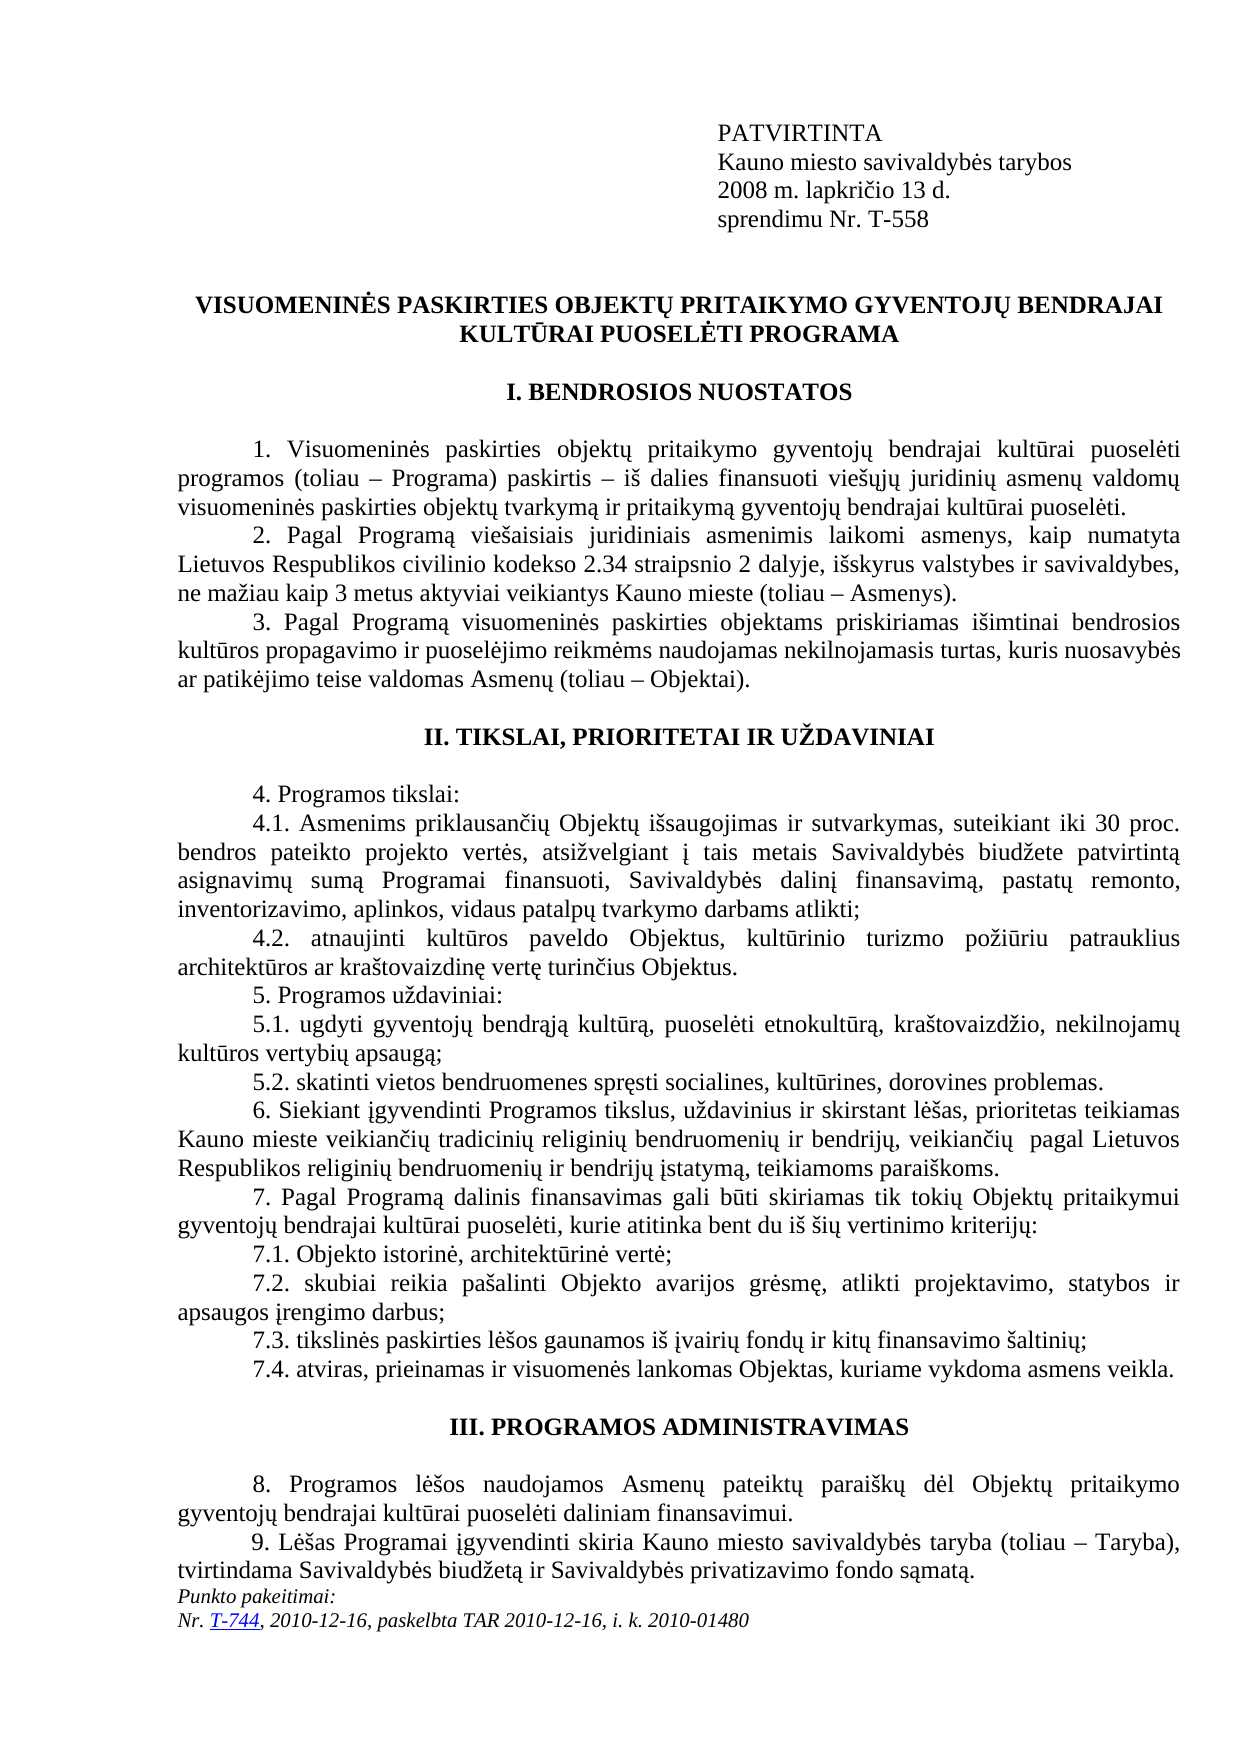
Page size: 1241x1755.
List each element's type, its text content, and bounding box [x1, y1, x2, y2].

text 7.1. Objekto istorinė, architektūrinė vertė; [177, 1239, 1181, 1268]
text 7.2. skubiai reikia pašalinti Objekto avarijos grėsmę, atlikti projektavimo, statybos ir apsaugos įrengimo darbus; [177, 1268, 1181, 1326]
text 1. Visuomeninės paskirties objektų pritaikymo gyventojų bendrajai kultūrai puoselėti programos (toliau – Programa) paskirtis – iš dalies finansuoti viešųjų juridinių asmenų valdomų visuomeninės paskirties objektų tvarkymą ir pritaikymą gyventojų bendrajai kultūrai puoselėti. [177, 434, 1181, 521]
text III. PROGRAMOS ADMINISTRAVIMAS [177, 1412, 1181, 1441]
text 9. Lėšas Programai įgyvendinti skiria Kauno miesto savivaldybės taryba (toliau – Taryba), tvirtindama Savivaldybės biudžetą ir Savivaldybės privatizavimo fondo sąmatą. [177, 1527, 1181, 1584]
text Nr. T-744, 2010-12-16, paskelbta TAR 2010-12-16, i. k. 2010-01480 [177, 1608, 1181, 1632]
text VISUOMENINĖS PASKIRTIES OBJEKTŲ PRITAIKYMO GYVENTOJŲ BENDRAJAI KULTŪRAI PUOSELĖTI PROGRAMA [177, 291, 1181, 348]
text 2. Pagal Programą viešaisiais juridiniais asmenimis laikomi asmenys, kaip numatyta Lietuvos Respublikos civilinio kodekso 2.34 straipsnio 2 dalyje, išskyrus valstybes ir savivaldybes, ne mažiau kaip 3 metus aktyviai veikiantys Kauno mieste (toliau – Asmenys). [177, 521, 1181, 607]
text 8. Programos lėšos naudojamos Asmenų pateiktų paraiškų dėl Objektų pritaikymo gyventojų bendrajai kultūrai puoselėti daliniam finansavimui. [177, 1469, 1181, 1527]
text 4. Programos tikslai: [177, 779, 1181, 808]
text 5.1. ugdyti gyventojų bendrąją kultūrą, puoselėti etnokultūrą, kraštovaizdžio, nekilnojamų kultūros vertybių apsaugą; [177, 1009, 1181, 1067]
text 7.4. atviras, prieinamas ir visuomenės lankomas Objektas, kuriame vykdoma asmens veikla. [177, 1354, 1181, 1383]
text 7. Pagal Programą dalinis finansavimas gali būti skiriamas tik tokių Objektų pritaikymui gyventojų bendrajai kultūrai puoselėti, kurie atitinka bent du iš šių vertinimo kriterijų: [177, 1182, 1181, 1239]
text Kauno miesto savivaldybės tarybos [717, 147, 1181, 176]
text 4.1. Asmenims priklausančių Objektų išsaugojimas ir sutvarkymas, suteikiant iki 30 proc. bendros pateikto projekto vertės, atsižvelgiant į tais metais Savivaldybės biudžete patvirtintą asignavimų sumą Programai finansuoti, Savivaldybės dalinį finansavimą, pastatų remonto, inventorizavimo, aplinkos, vidaus patalpų tvarkymo darbams atlikti; [177, 808, 1181, 923]
text sprendimu Nr. T-558 [717, 204, 1181, 233]
text 6. Siekiant įgyvendinti Programos tikslus, uždavinius ir skirstant lėšas, prioritetas teikiamas Kauno mieste veikiančių tradicinių religinių bendruomenių ir bendrijų, veikiančių pagal Lietuvos Respublikos religinių bendruomenių ir bendrijų įstatymą, teikiamoms paraiškoms. [177, 1096, 1181, 1182]
text 5.2. skatinti vietos bendruomenes spręsti socialines, kultūrines, dorovines problemas. [177, 1067, 1181, 1096]
text 5. Programos uždaviniai: [177, 981, 1181, 1009]
text I. BENDROSIOS NUOSTATOS [177, 377, 1181, 406]
text 3. Pagal Programą visuomeninės paskirties objektams priskiriamas išimtinai bendrosios kultūros propagavimo ir puoselėjimo reikmėms naudojamas nekilnojamasis turtas, kuris nuosavybės ar patikėjimo teise valdomas Asmenų (toliau – Objektai). [177, 607, 1181, 693]
text 7.3. tikslinės paskirties lėšos gaunamos iš įvairių fondų ir kitų finansavimo šaltinių; [177, 1326, 1181, 1354]
text PATVIRTINTA [717, 118, 1181, 147]
text 4.2. atnaujinti kultūros paveldo Objektus, kultūrinio turizmo požiūriu patrauklius architektūros ar kraštovaizdinę vertę turinčius Objektus. [177, 923, 1181, 981]
text 2008 m. lapkričio 13 d. [717, 176, 1181, 204]
text II. TIKSLAI, PRIORITETAI IR UŽDAVINIAI [177, 722, 1181, 751]
text Punkto pakeitimai: [177, 1584, 1181, 1608]
